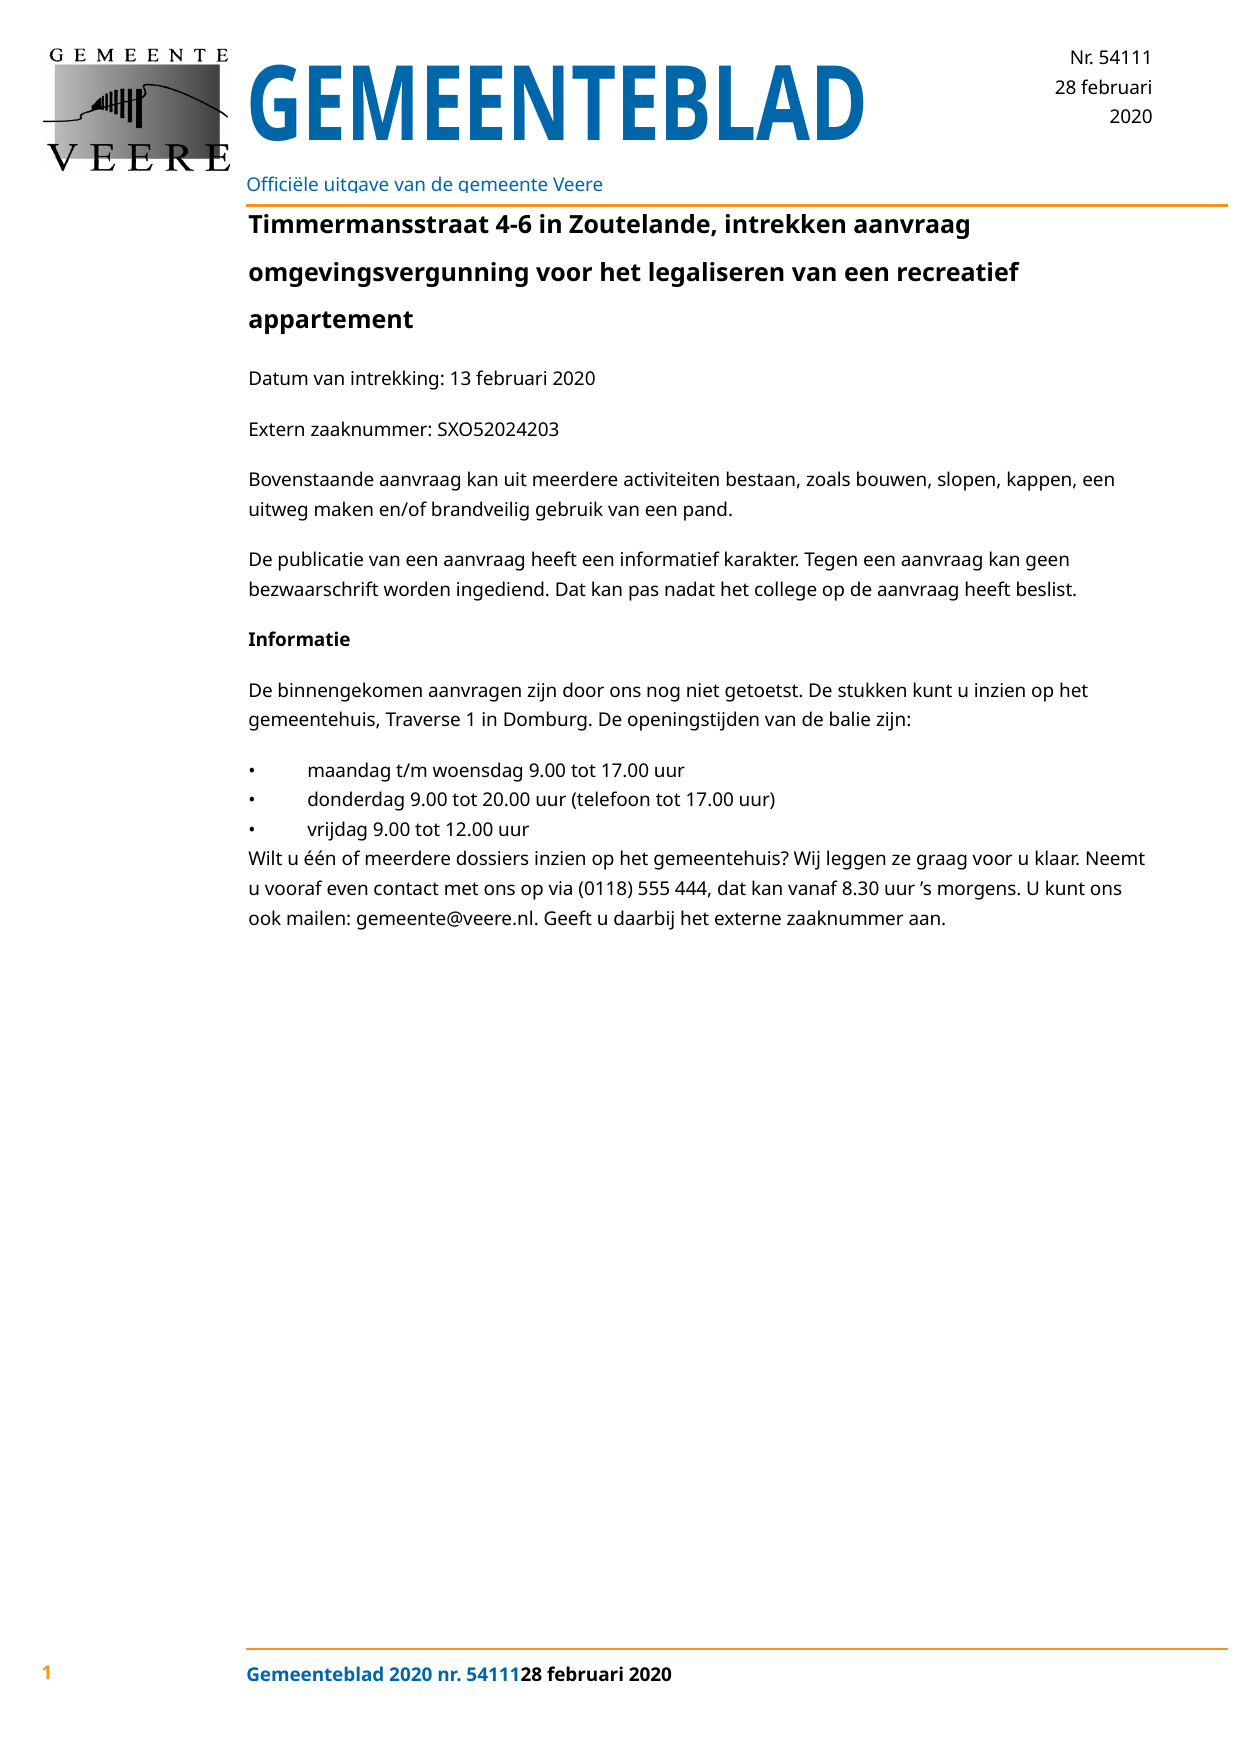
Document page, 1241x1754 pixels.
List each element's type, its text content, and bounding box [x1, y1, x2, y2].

text Datum van intrekking: 13 februari 2020 [248, 366, 1152, 391]
text Timmermansstraat 4-6 in Zoutelande, intrekken aanvraag omgevingsvergunning voor het legaliseren van een recreatief appartement [248, 207, 1152, 336]
text De publicatie van een aanvraag heeft een informatief karakter. Tegen een aanvraag kan geen bezwaarschrift worden ingediend. Dat kan pas nadat het college op de aanvraag heeft beslist. [248, 546, 1152, 602]
list maandag t/m woensdag 9.00 tot 17.00 uur [248, 757, 1152, 782]
text Bovenstaande aanvraag kan uit meerdere activiteiten bestaan, zoals bouwen, slopen, kappen, een uitweg maken en/of brandveilig gebruik van een pand. [248, 466, 1152, 522]
text De binnengekomen aanvragen zijn door ons nog niet getoetst. De stukken kunt u inzien op het gemeentehuis, Traverse 1 in Domburg. De openingstijden van de balie zijn: [248, 677, 1152, 732]
text Wilt u één of meerdere dossiers inzien op het gemeentehuis? Wij leggen ze graag voor u klaar. Neemt u vooraf even contact met ons op via (0118) 555 444, dat kan vanaf 8.30 uur ’s morgens. U kunt ons ook mailen: gemeente@veere.nl. Geeft u daarbij het externe zaaknummer aan. [248, 846, 1152, 930]
text Extern zaaknummer: SXO52024203 [248, 416, 1152, 442]
list vrijdag 9.00 tot 12.00 uur [248, 816, 1152, 842]
picture [41, 47, 231, 172]
text Informatie [248, 626, 1152, 652]
list donderdag 9.00 tot 20.00 uur (telefoon tot 17.00 uur) [248, 786, 1152, 812]
